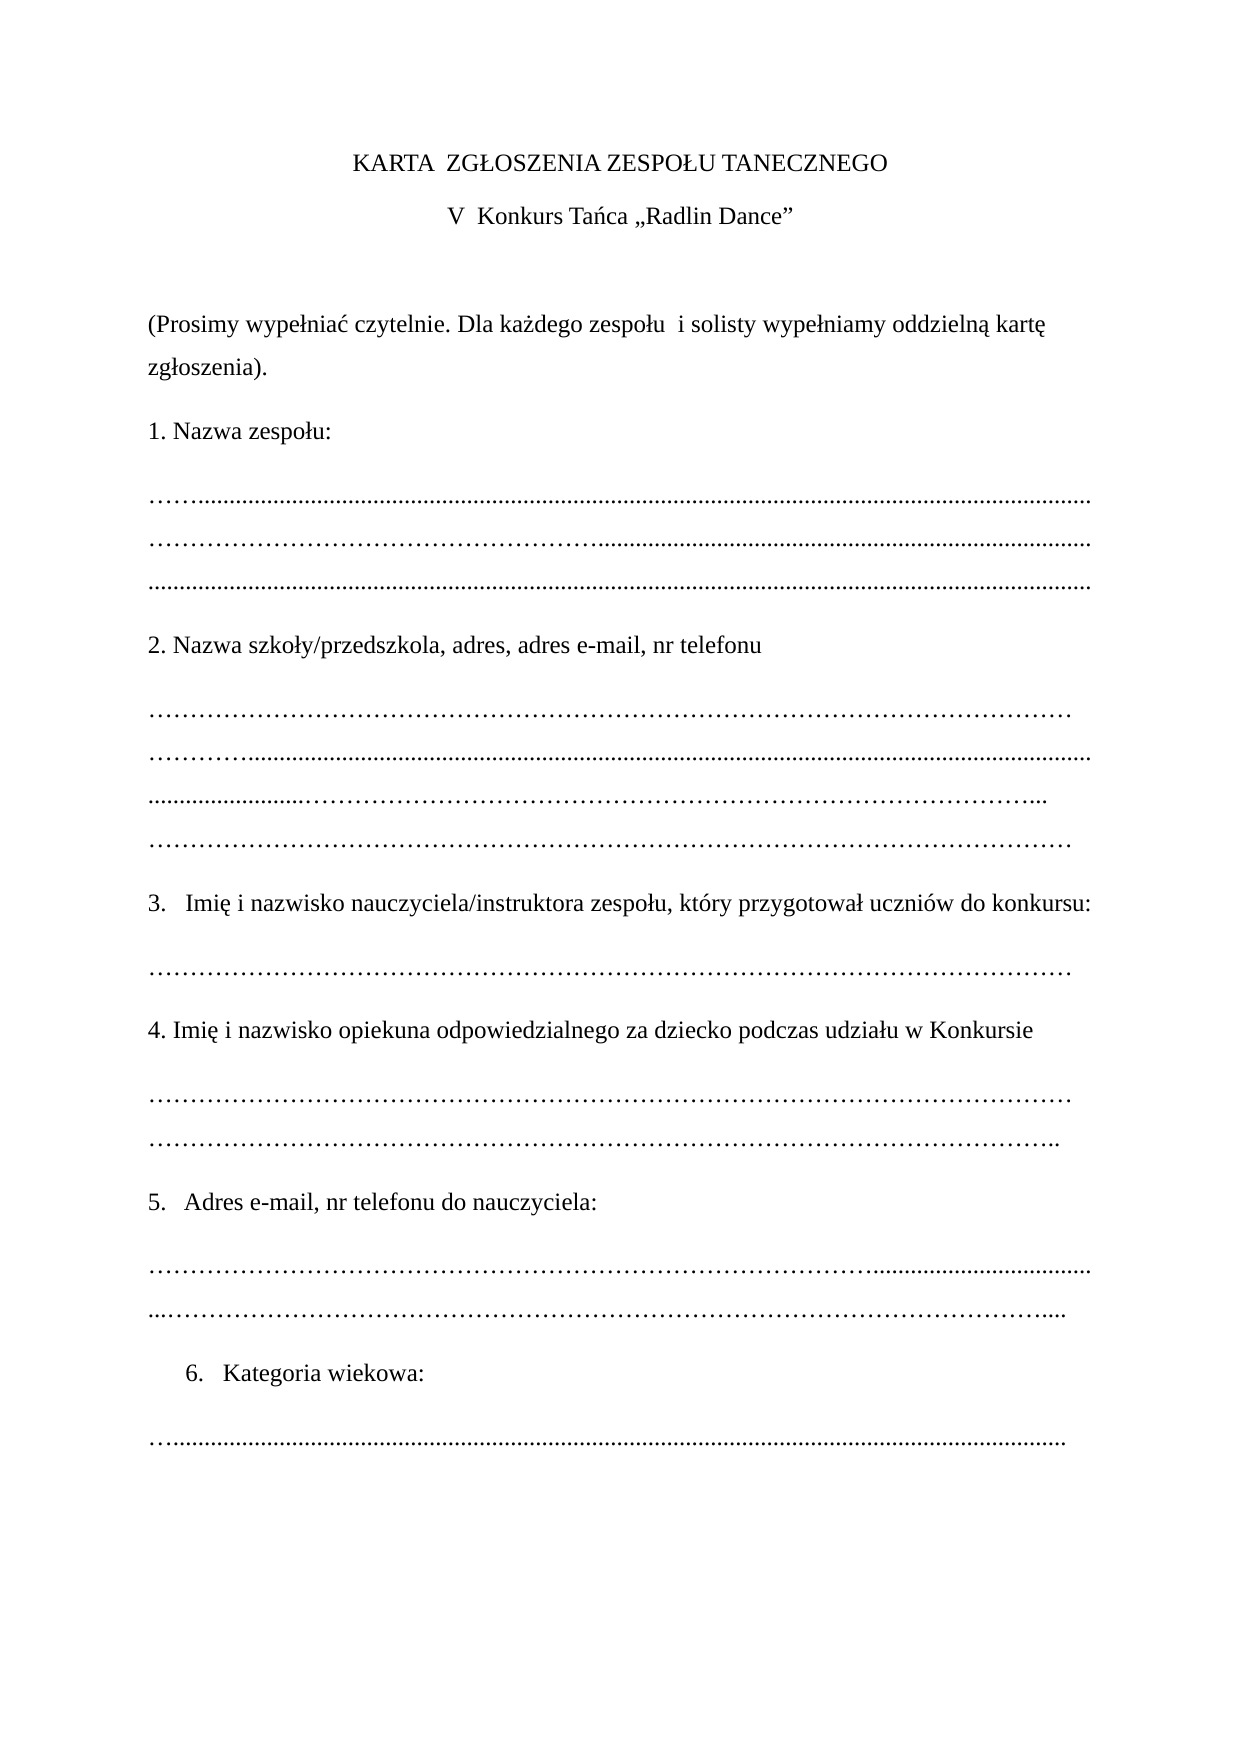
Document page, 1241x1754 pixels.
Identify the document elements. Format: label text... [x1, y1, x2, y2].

text V Konkurs Tańca „Radlin Dance” [148, 201, 1093, 230]
text …............................................................................................................................................... [148, 1422, 1093, 1450]
text 2. Nazwa szkoły/przedszkola, adres, adres e-mail, nr telefonu [148, 630, 1093, 659]
text 4. Imię i nazwisko opiekuna odpowiedzialnego za dziecko podczas udziału w Konkursie [148, 1016, 1093, 1044]
list Kategoria wiekowa: [185, 1358, 1093, 1386]
text ………………………………………………………………………………………………………………………………………………………………………………………………….. [148, 1079, 1093, 1151]
text (Prosimy wypełniać czytelnie. Dla każdego zespołu i solisty wypełniamy oddzielną kartę zgłoszenia). [148, 309, 1093, 381]
text ……...............................................................................................................................................………………………………………………...................................................................................................................................................................................................................................... [148, 480, 1093, 595]
text 3. Imię i nazwisko nauczyciela/instruktora zespołu, który przygotował uczniów do konkursu: [148, 888, 1093, 916]
text KARTA ZGŁOSZENIA ZESPOŁU TANECZNEGO [148, 148, 1093, 176]
text ………………………………………………………………………………………………… [148, 952, 1093, 980]
text 1. Nazwa zespołu: [148, 416, 1093, 445]
text ……………………………………………………………………………………………………………................................................................................................................................................................……………………………………………………………………………...………………………………………………………………………………………………… [148, 694, 1093, 852]
text ……………………………………………………………………………......................................…………………………………………………………………………………………….... [148, 1251, 1093, 1322]
text 5. Adres e-mail, nr telefonu do nauczyciela: [148, 1187, 1093, 1215]
